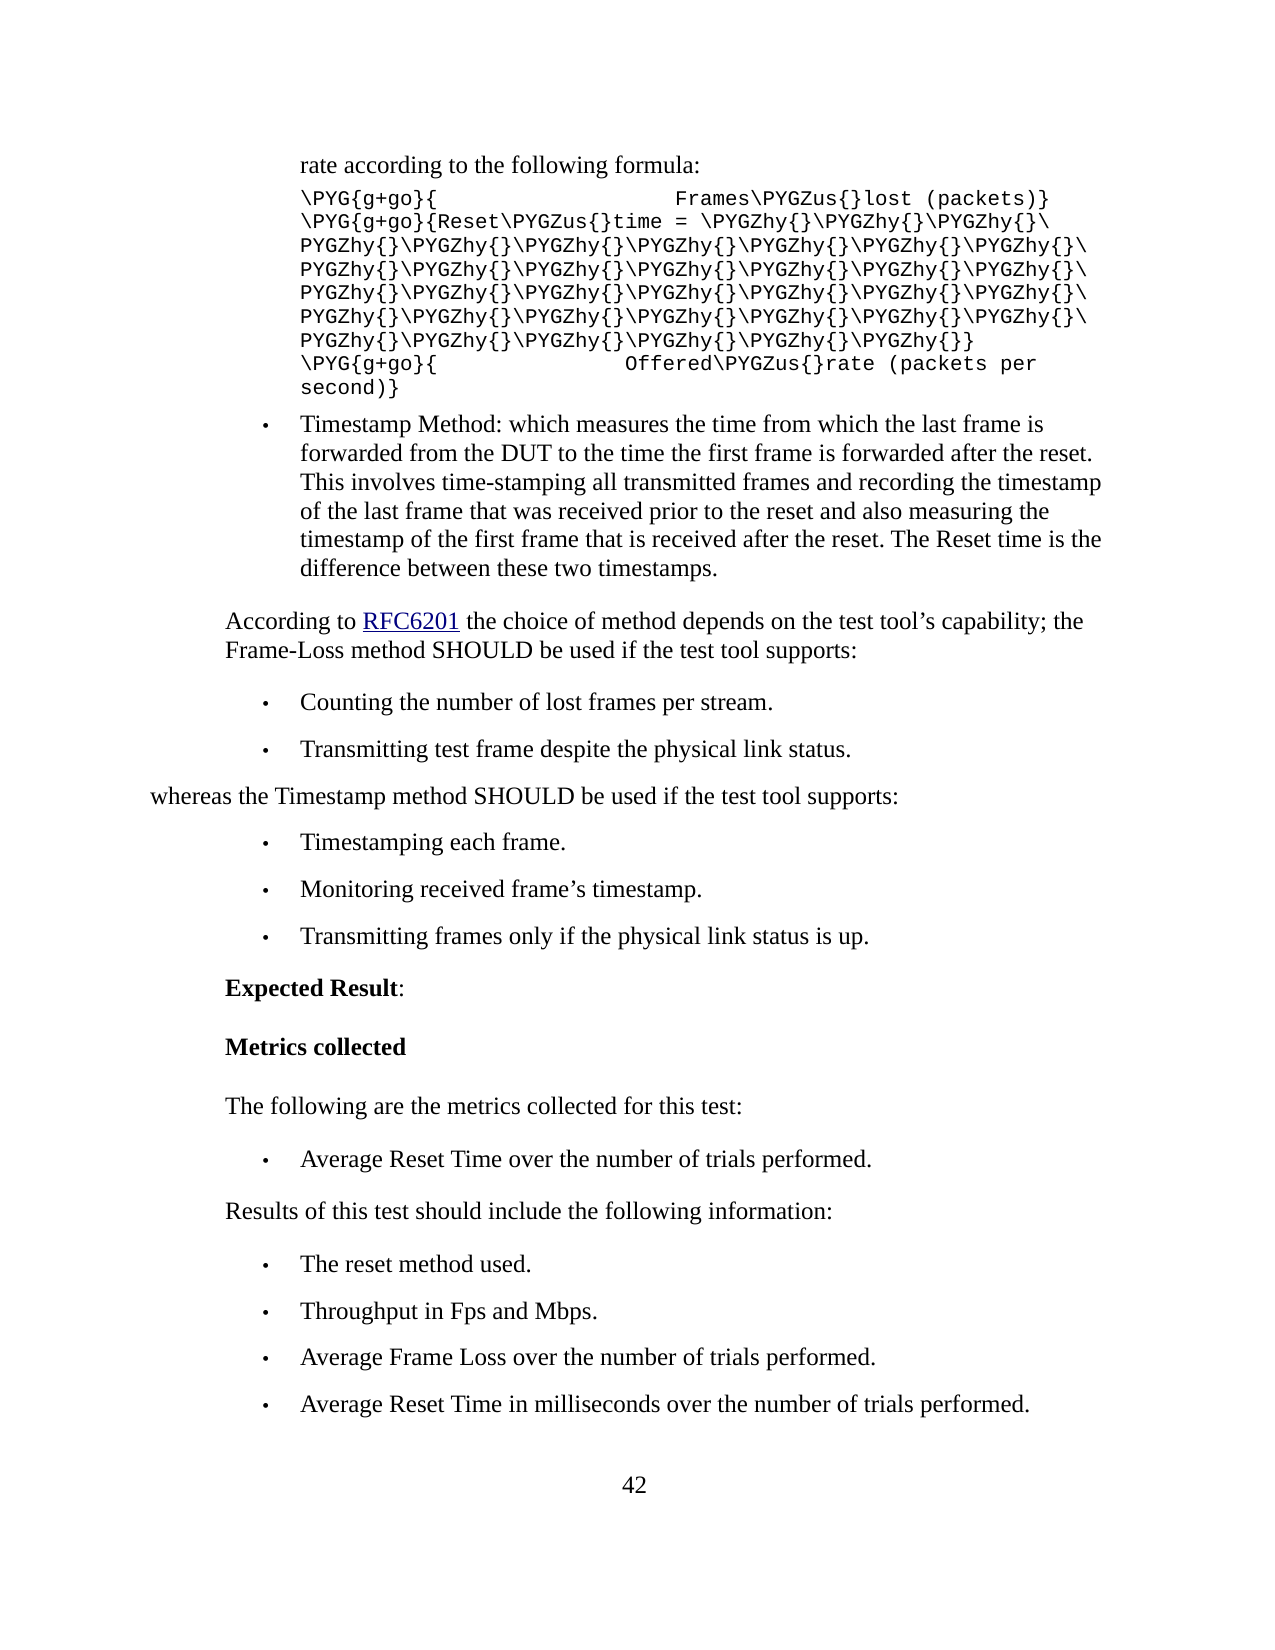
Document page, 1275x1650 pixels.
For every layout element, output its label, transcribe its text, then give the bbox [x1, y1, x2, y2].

list Timestamp Method: which measures the time from which the last frame is forwarded from the DUT to the time the first frame is forwarded after the reset. This involves time-stamping all transmitted frames and recording the timestamp of the last frame that was received prior to the reset and also measuring the timestamp of the first frame that is received after the reset. The Reset time is the difference between these two timestamps. [262, 409, 1125, 582]
text whereas the Timestamp method SHOULD be used if the test tool supports: [150, 781, 1125, 809]
list Average Reset Time over the number of trials performed. [262, 1144, 1125, 1172]
list Transmitting frames only if the physical link status is up. [262, 921, 1125, 949]
text The following are the metrics collected for this test: [225, 1091, 1125, 1120]
list Timestamping each frame. [262, 827, 1125, 856]
list \PYG{g+go}{ Offered\PYGZus{}rate (packets per second)} [262, 353, 1125, 401]
list \PYG{g+go}{ Frames\PYGZus{}lost (packets)} [262, 188, 1125, 211]
list Transmitting test frame despite the physical link status. [262, 734, 1125, 763]
list \PYG{g+go}{Reset\PYGZus{}time = \PYGZhy{}\PYGZhy{}\PYGZhy{}\PYGZhy{}\PYGZhy{}\PYGZhy{}\PYGZhy{}\PYGZhy{}\PYGZhy{}\PYGZhy{}\PYGZhy{}\PYGZhy{}\PYGZhy{}\PYGZhy{}\PYGZhy{}\PYGZhy{}\PYGZhy{}\PYGZhy{}\PYGZhy{}\PYGZhy{}\PYGZhy{}\PYGZhy{}\PYGZhy{}\PYGZhy{}\PYGZhy{}\PYGZhy{}\PYGZhy{}\PYGZhy{}\PYGZhy{}\PYGZhy{}\PYGZhy{}\PYGZhy{}\PYGZhy{}\PYGZhy{}\PYGZhy{}\PYGZhy{}\PYGZhy{}} [262, 211, 1125, 353]
text Expected Result: [225, 973, 1125, 1002]
list Counting the number of lost frames per stream. [262, 687, 1125, 716]
list rate according to the following formula: [262, 150, 1125, 179]
list Throughput in Fps and Mbps. [262, 1296, 1125, 1324]
text According to RFC6201 the choice of method depends on the test tool’s capability; the Frame-Loss method SHOULD be used if the test tool supports: [225, 606, 1125, 663]
list Average Reset Time in milliseconds over the number of trials performed. [262, 1389, 1125, 1418]
text Results of this test should include the following information: [225, 1196, 1125, 1225]
text Metrics collected [225, 1032, 1125, 1061]
list Average Frame Loss over the number of trials performed. [262, 1342, 1125, 1371]
list The reset method used. [262, 1249, 1125, 1278]
list Monitoring received frame’s timestamp. [262, 874, 1125, 903]
